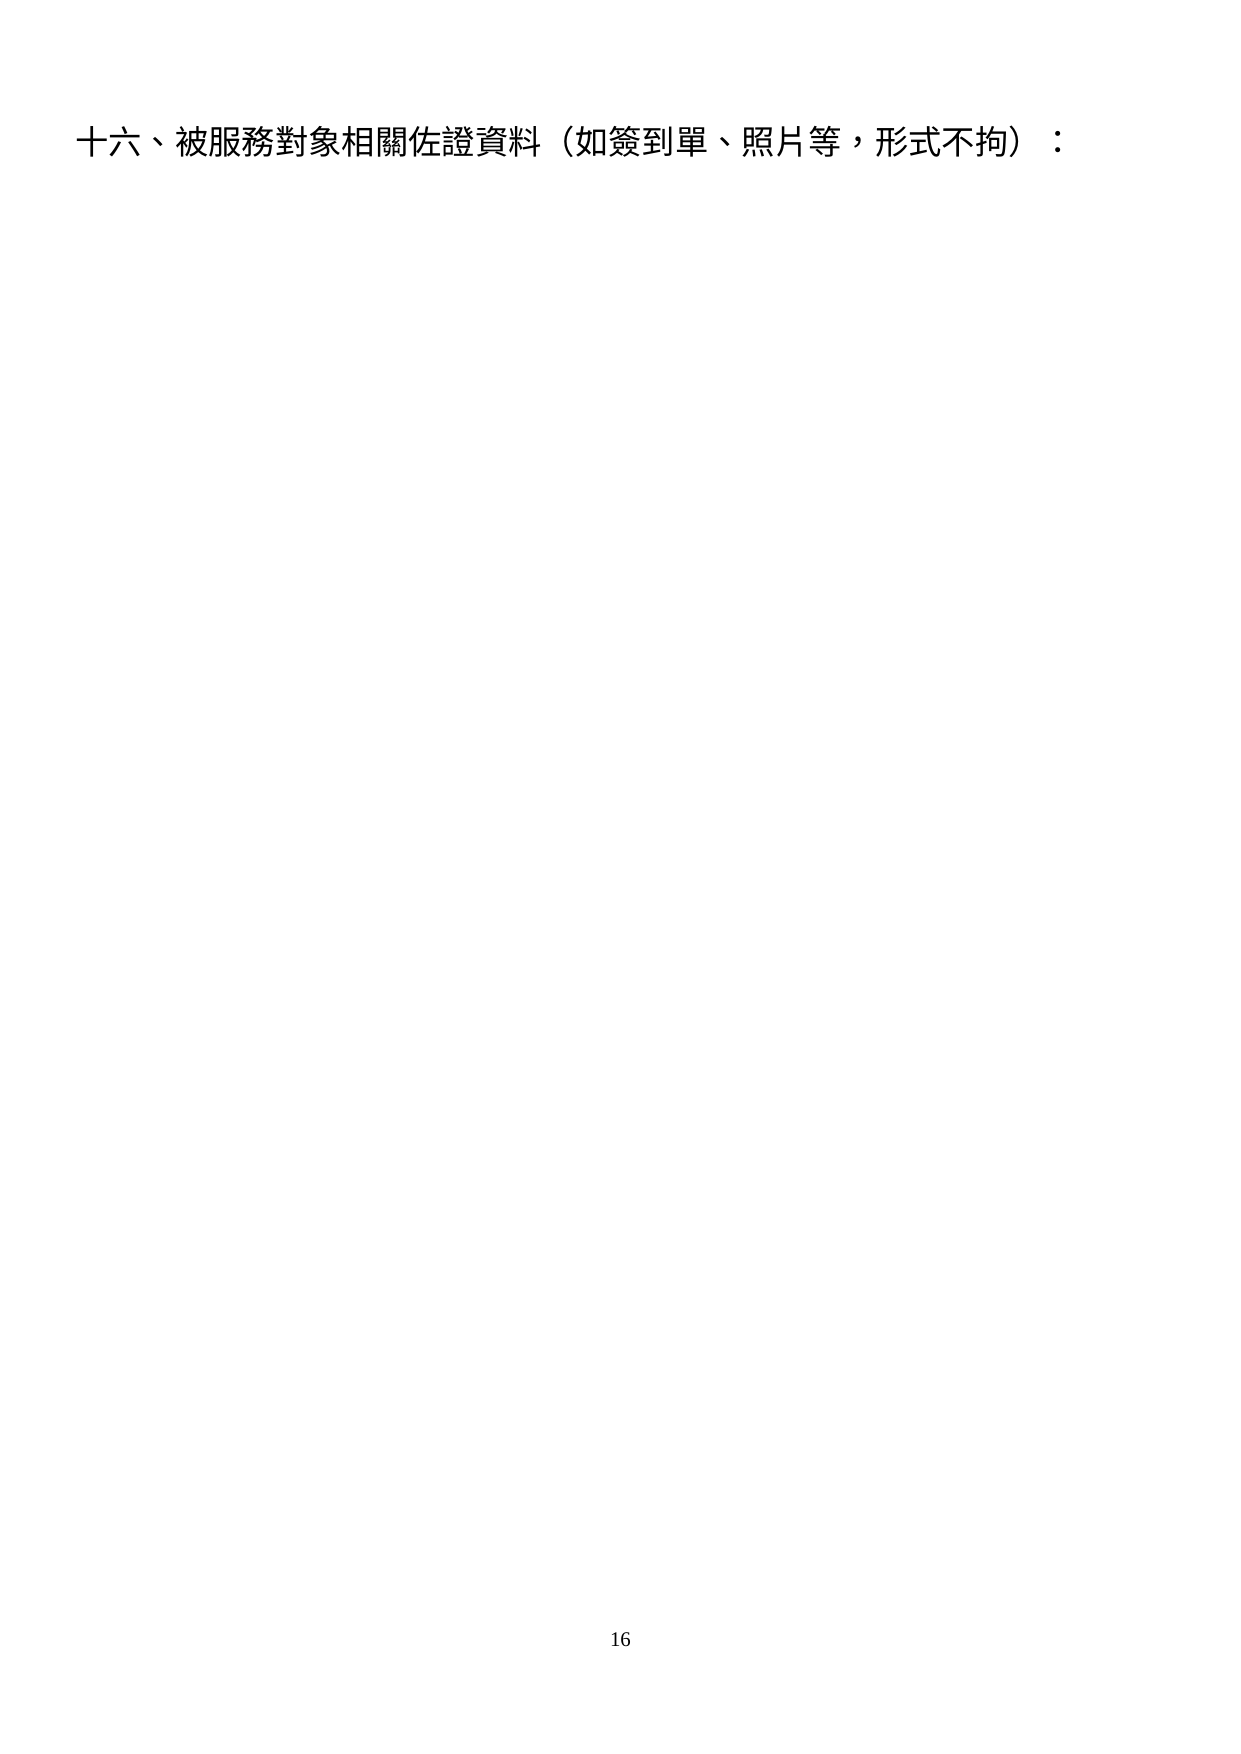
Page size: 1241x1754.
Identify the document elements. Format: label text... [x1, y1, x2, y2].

text 十六、被服務對象相關佐證資料（如簽到單、照片等，形式不拘）： [75, 112, 1165, 164]
